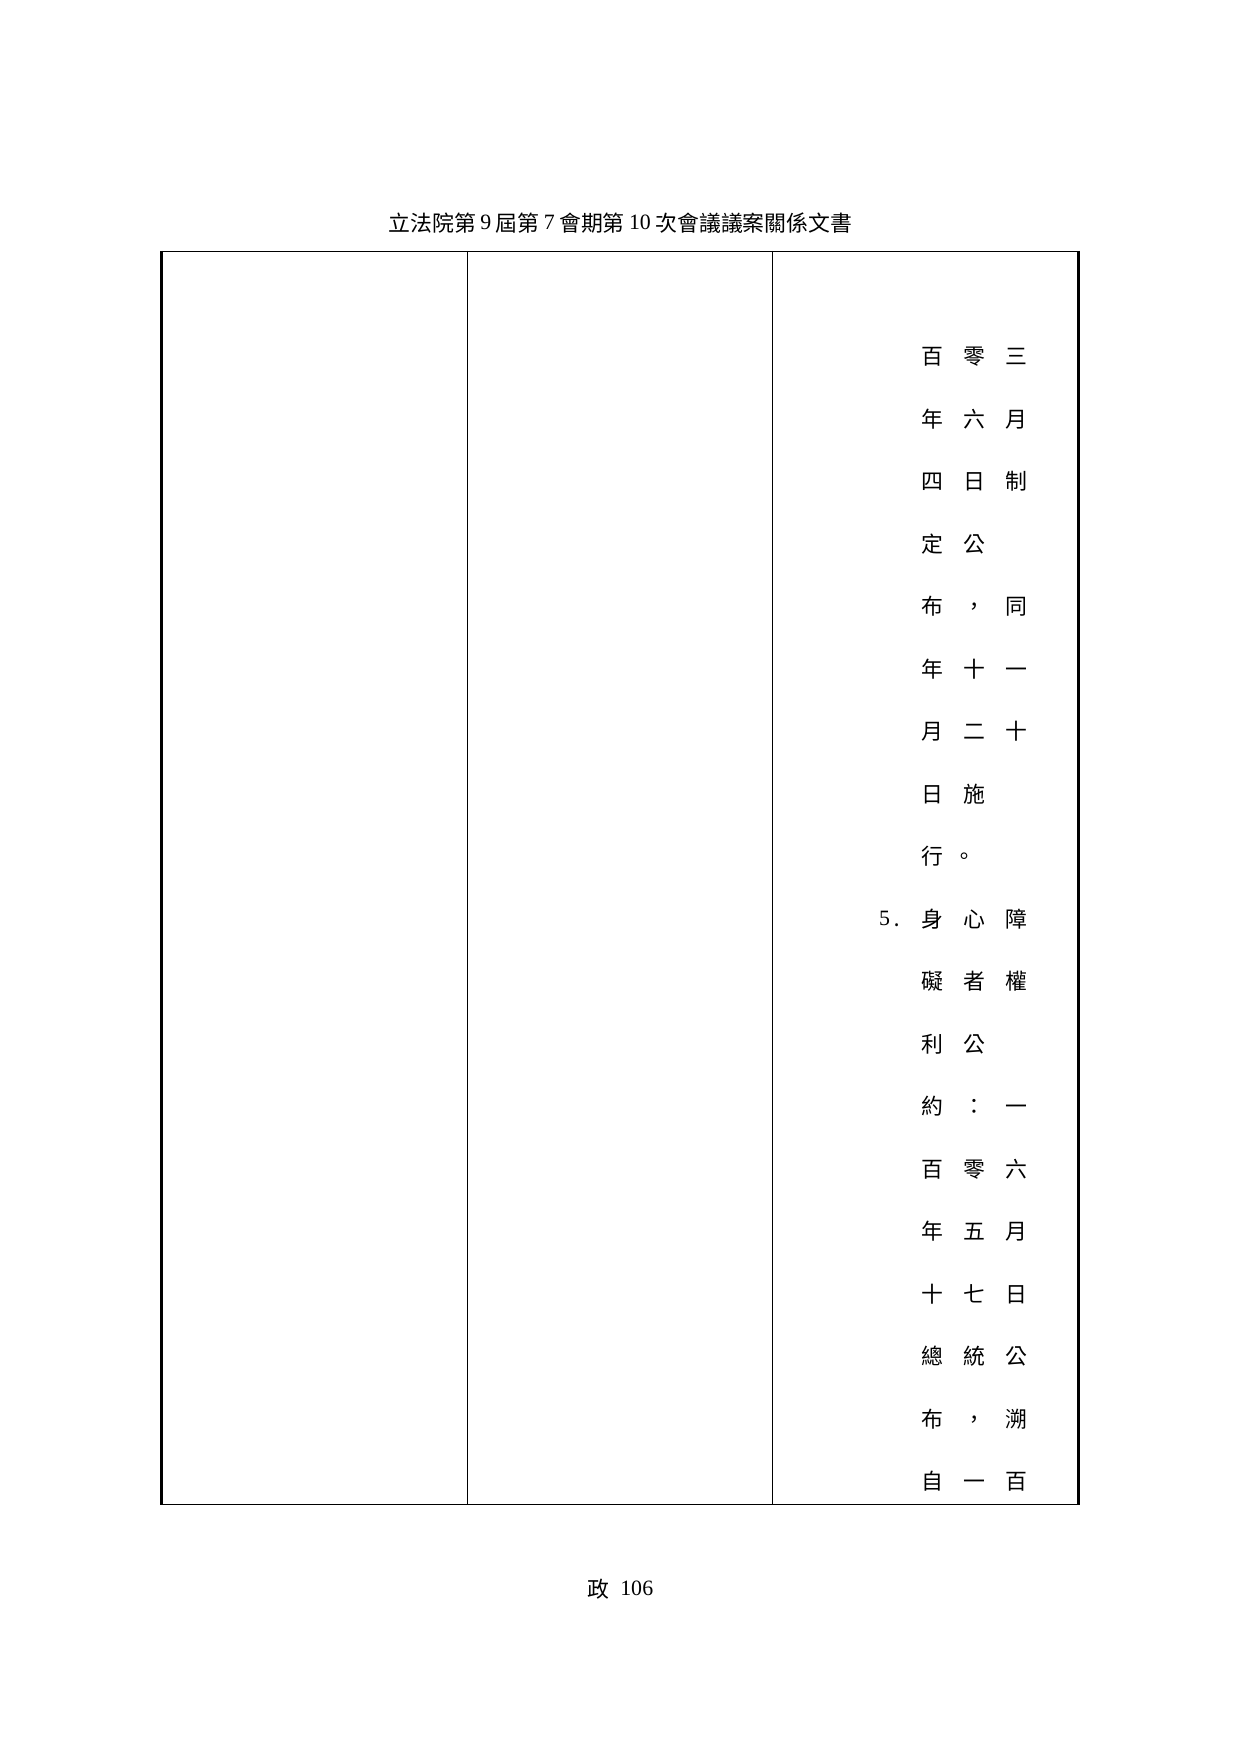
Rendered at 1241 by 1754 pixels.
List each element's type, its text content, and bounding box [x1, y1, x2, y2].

table_cell 百零三年六月四日制定公布，同年十一月二十日施行。 5.身心障礙者權利公約：一百零六年五月十七日總統公布，溯自一百 [773, 252, 1077, 1504]
table_cell [163, 252, 467, 1504]
table_cell [468, 252, 772, 1504]
